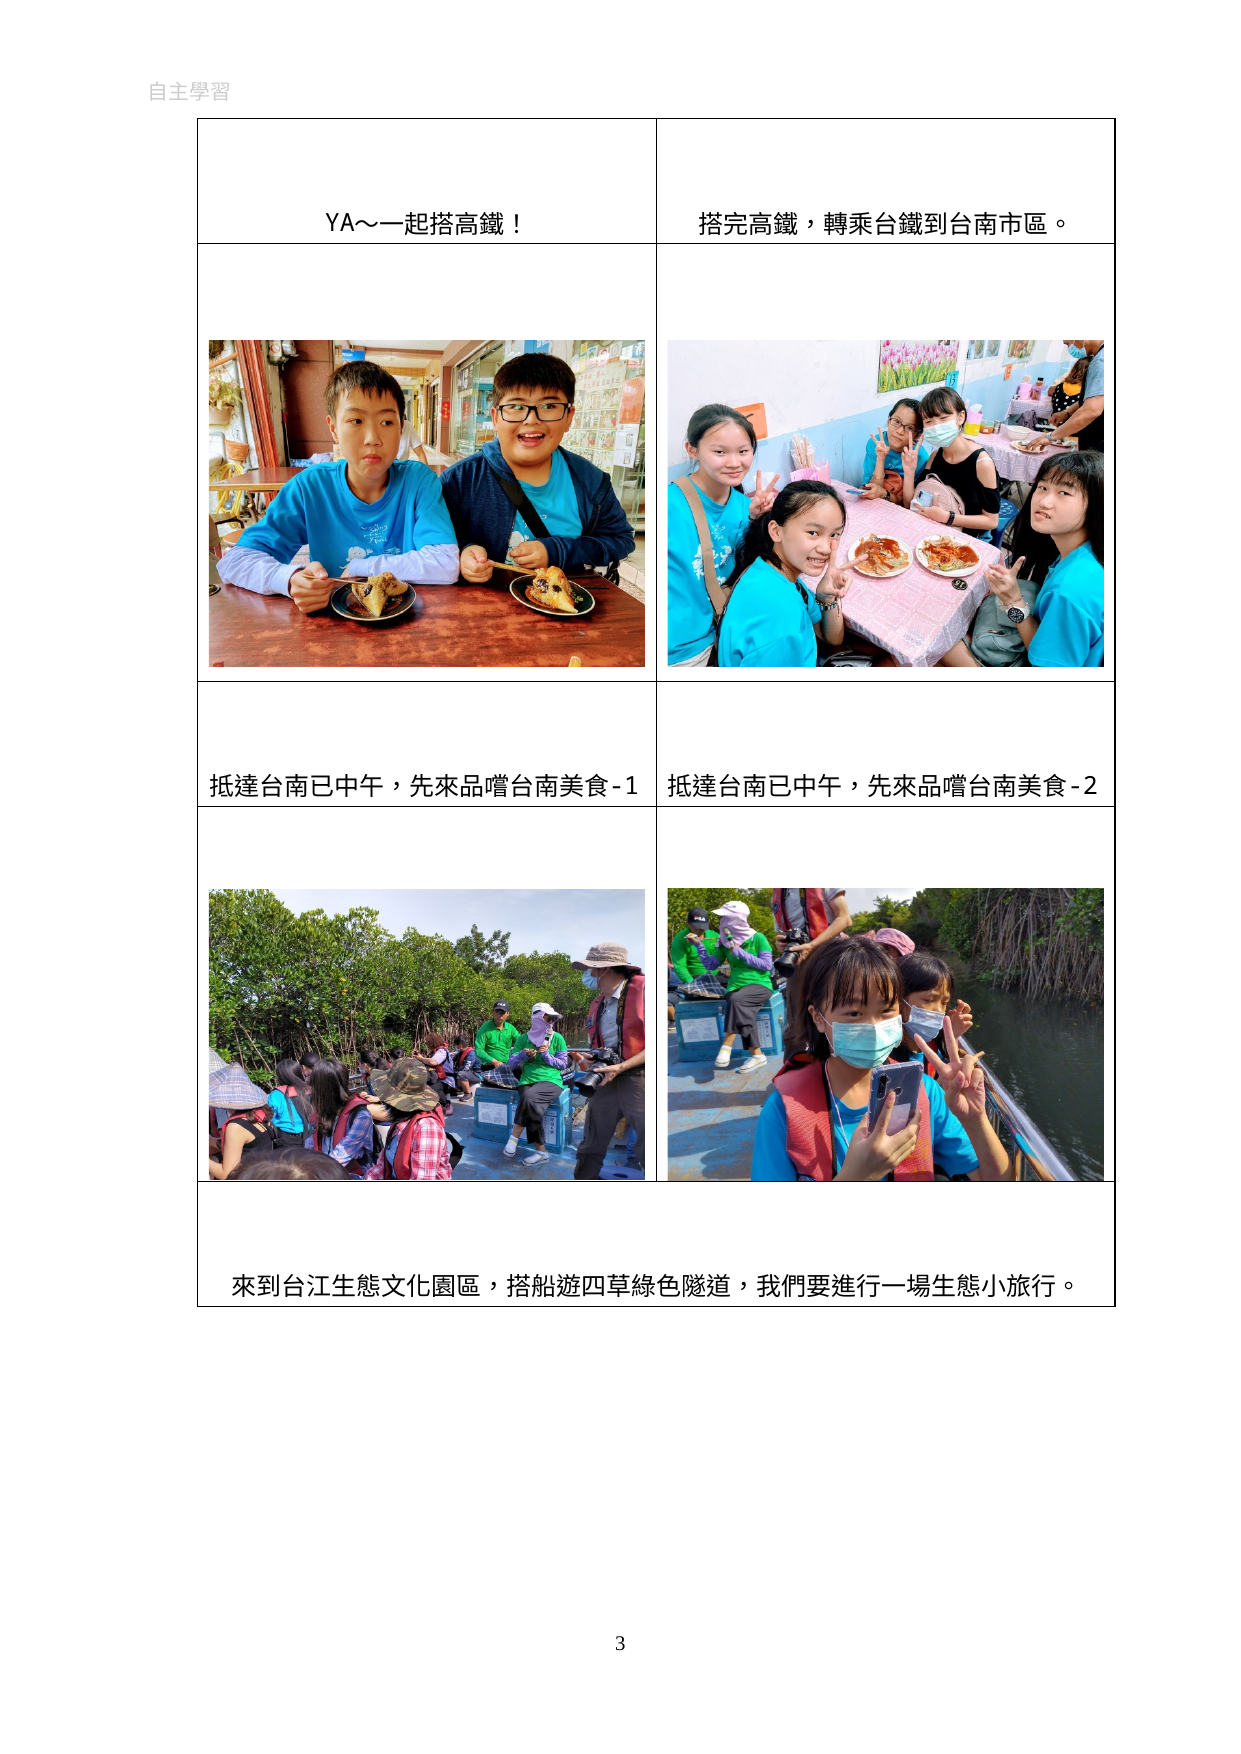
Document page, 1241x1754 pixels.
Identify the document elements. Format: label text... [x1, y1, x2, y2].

table_cell [657, 807, 1114, 1181]
table_cell [198, 244, 656, 681]
table_cell [198, 807, 656, 1181]
table_cell [657, 244, 1114, 681]
table_cell 來到台江生態文化園區，搭船遊四草綠色隧道，我們要進行一場生態小旅行。 [198, 1182, 1114, 1306]
table_cell YA～一起搭高鐵！ [198, 119, 656, 243]
table_cell 抵達台南已中午，先來品嚐台南美食-1 [198, 682, 656, 806]
table_cell 抵達台南已中午，先來品嚐台南美食-2 [657, 682, 1114, 806]
table_cell 搭完高鐵，轉乘台鐵到台南市區。 [657, 119, 1114, 243]
